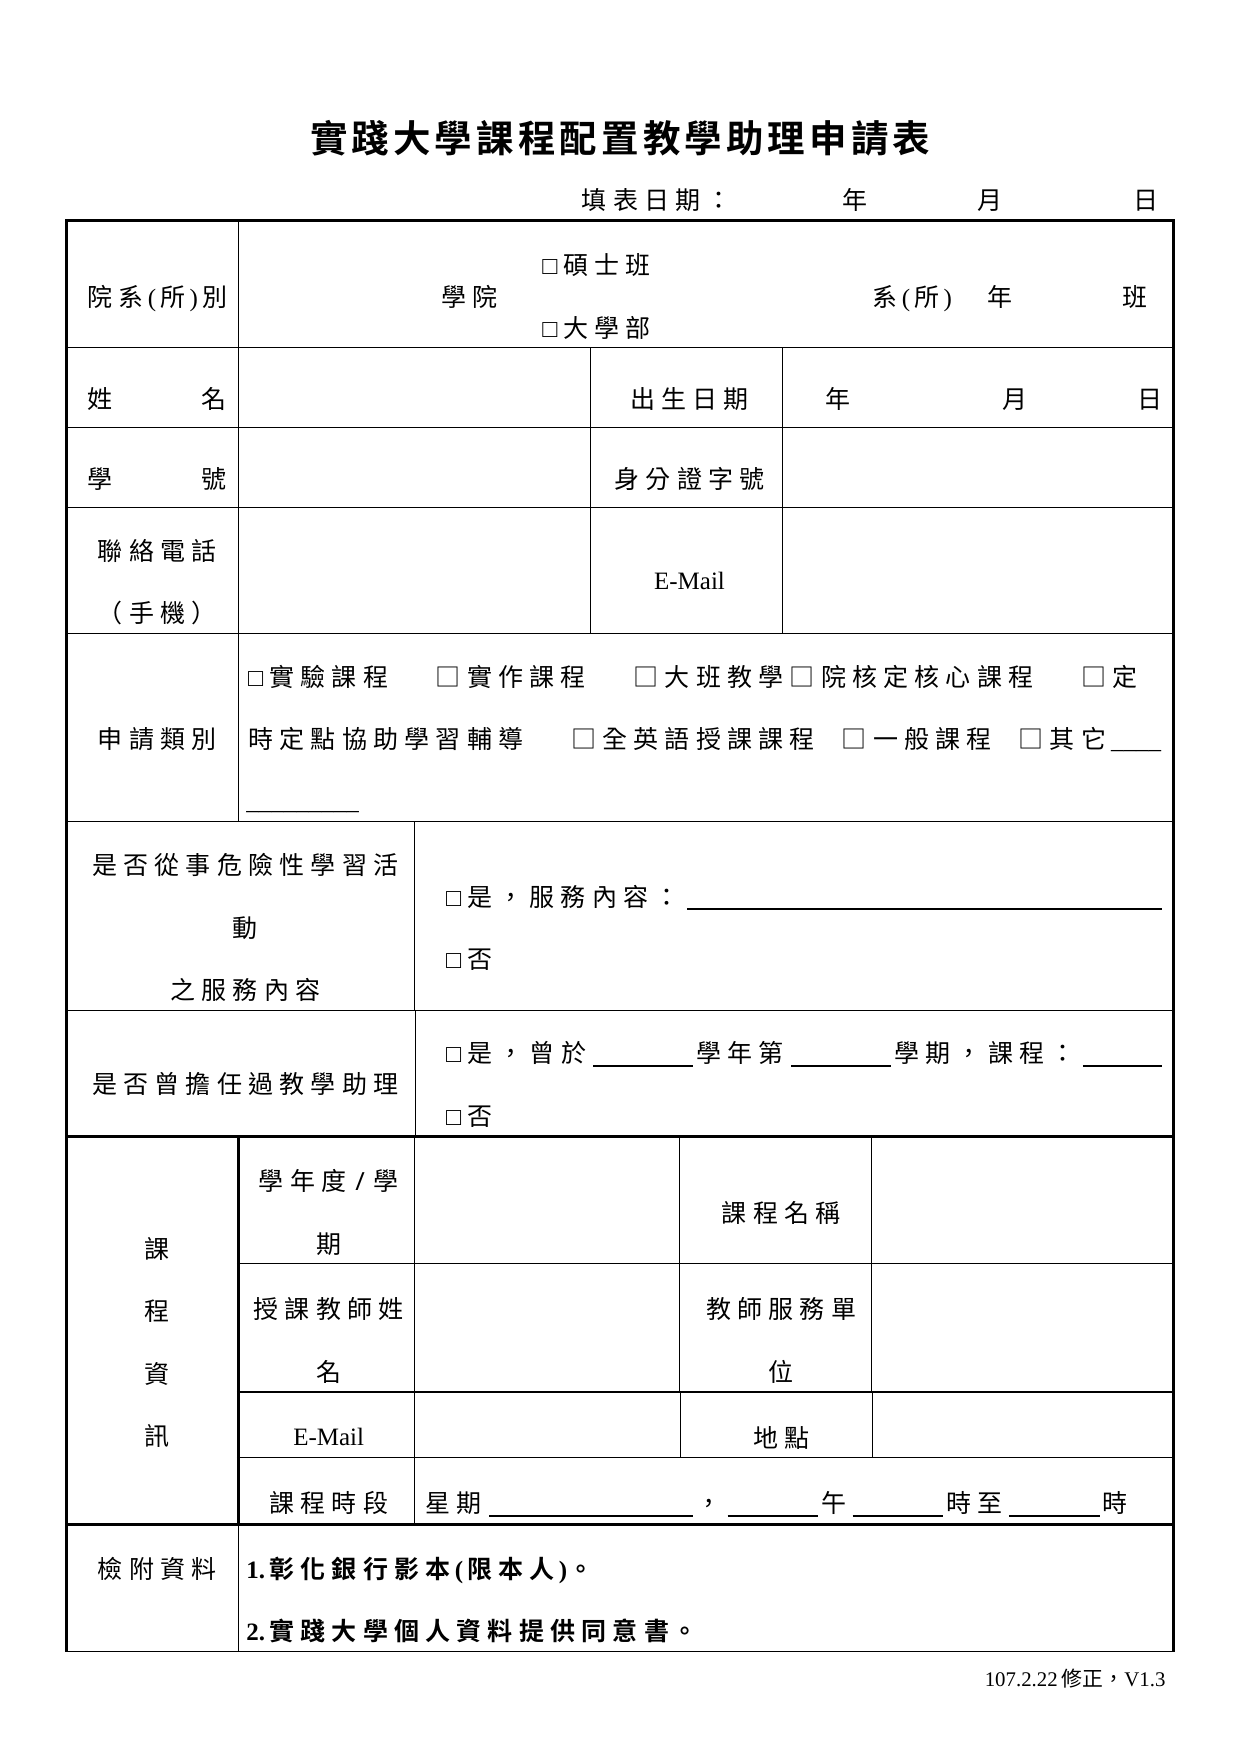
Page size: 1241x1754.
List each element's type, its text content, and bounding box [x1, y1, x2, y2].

table_cell E-Mail [240, 1393, 414, 1457]
table_cell [239, 428, 590, 507]
table_cell □是，服務內容： □否 [415, 822, 1172, 1010]
table_header 院系(所)別 [68, 222, 238, 347]
table_cell 聯絡電話 （手機） [68, 508, 238, 633]
table_cell [783, 428, 1172, 507]
table_cell 年 月 日 [783, 348, 1172, 427]
table_cell □是，曾於 學年第 學期，課程： □否 [416, 1011, 1172, 1135]
table_cell 星期 ， 午 時至 時 [415, 1458, 1172, 1523]
table_cell 是否從事危險性學習活動 之服務內容 [68, 822, 414, 1010]
table_cell [872, 1264, 1172, 1391]
table_cell [783, 508, 1172, 633]
table_cell 身分證字號 [591, 428, 782, 507]
table_cell [239, 348, 590, 427]
table_cell [873, 1393, 1172, 1457]
table_cell E-Mail [591, 508, 782, 633]
table_cell [872, 1138, 1172, 1263]
text 實踐大學課程配置教學助理申請表 [78, 94, 1162, 157]
table_cell 出生日期 [591, 348, 782, 427]
table_cell 地點 [681, 1393, 872, 1457]
table_cell 姓 名 [68, 348, 238, 427]
table_cell 課程時段 [240, 1458, 414, 1523]
table_cell [415, 1393, 680, 1457]
table_header 系(所) 年 班 [680, 222, 1172, 347]
table_cell 授課教師姓名 [240, 1264, 414, 1391]
table_cell 課 程 資 訊 [68, 1138, 237, 1523]
table_header 學院 [239, 222, 503, 347]
table_cell [239, 508, 590, 633]
table_cell 課程名稱 [680, 1138, 871, 1263]
table_cell 學年度/學期 [240, 1138, 414, 1263]
table_cell 申請類別 [68, 634, 238, 821]
table_cell □實驗課程 □實作課程 □大班教學□院核定核心課程 □定時定點協助學習輔導 □全英語授課課程 □一般課程 □其它_____________ [239, 634, 1172, 821]
table_header □碩士班 □大學部 [503, 222, 680, 347]
table_cell 是否曾擔任過教學助理 [68, 1011, 415, 1135]
table_cell [415, 1138, 679, 1263]
table_cell 檢附資料 [68, 1526, 238, 1651]
text 填表日期： 年 月 日 [78, 157, 1162, 219]
table_cell 學 號 [68, 428, 238, 507]
table_cell 教師服務單位 [680, 1264, 871, 1391]
table_cell 1.彰化銀行影本(限本人)。 2.實踐大學個人資料提供同意書。 [239, 1526, 1172, 1651]
table_cell [415, 1264, 679, 1391]
